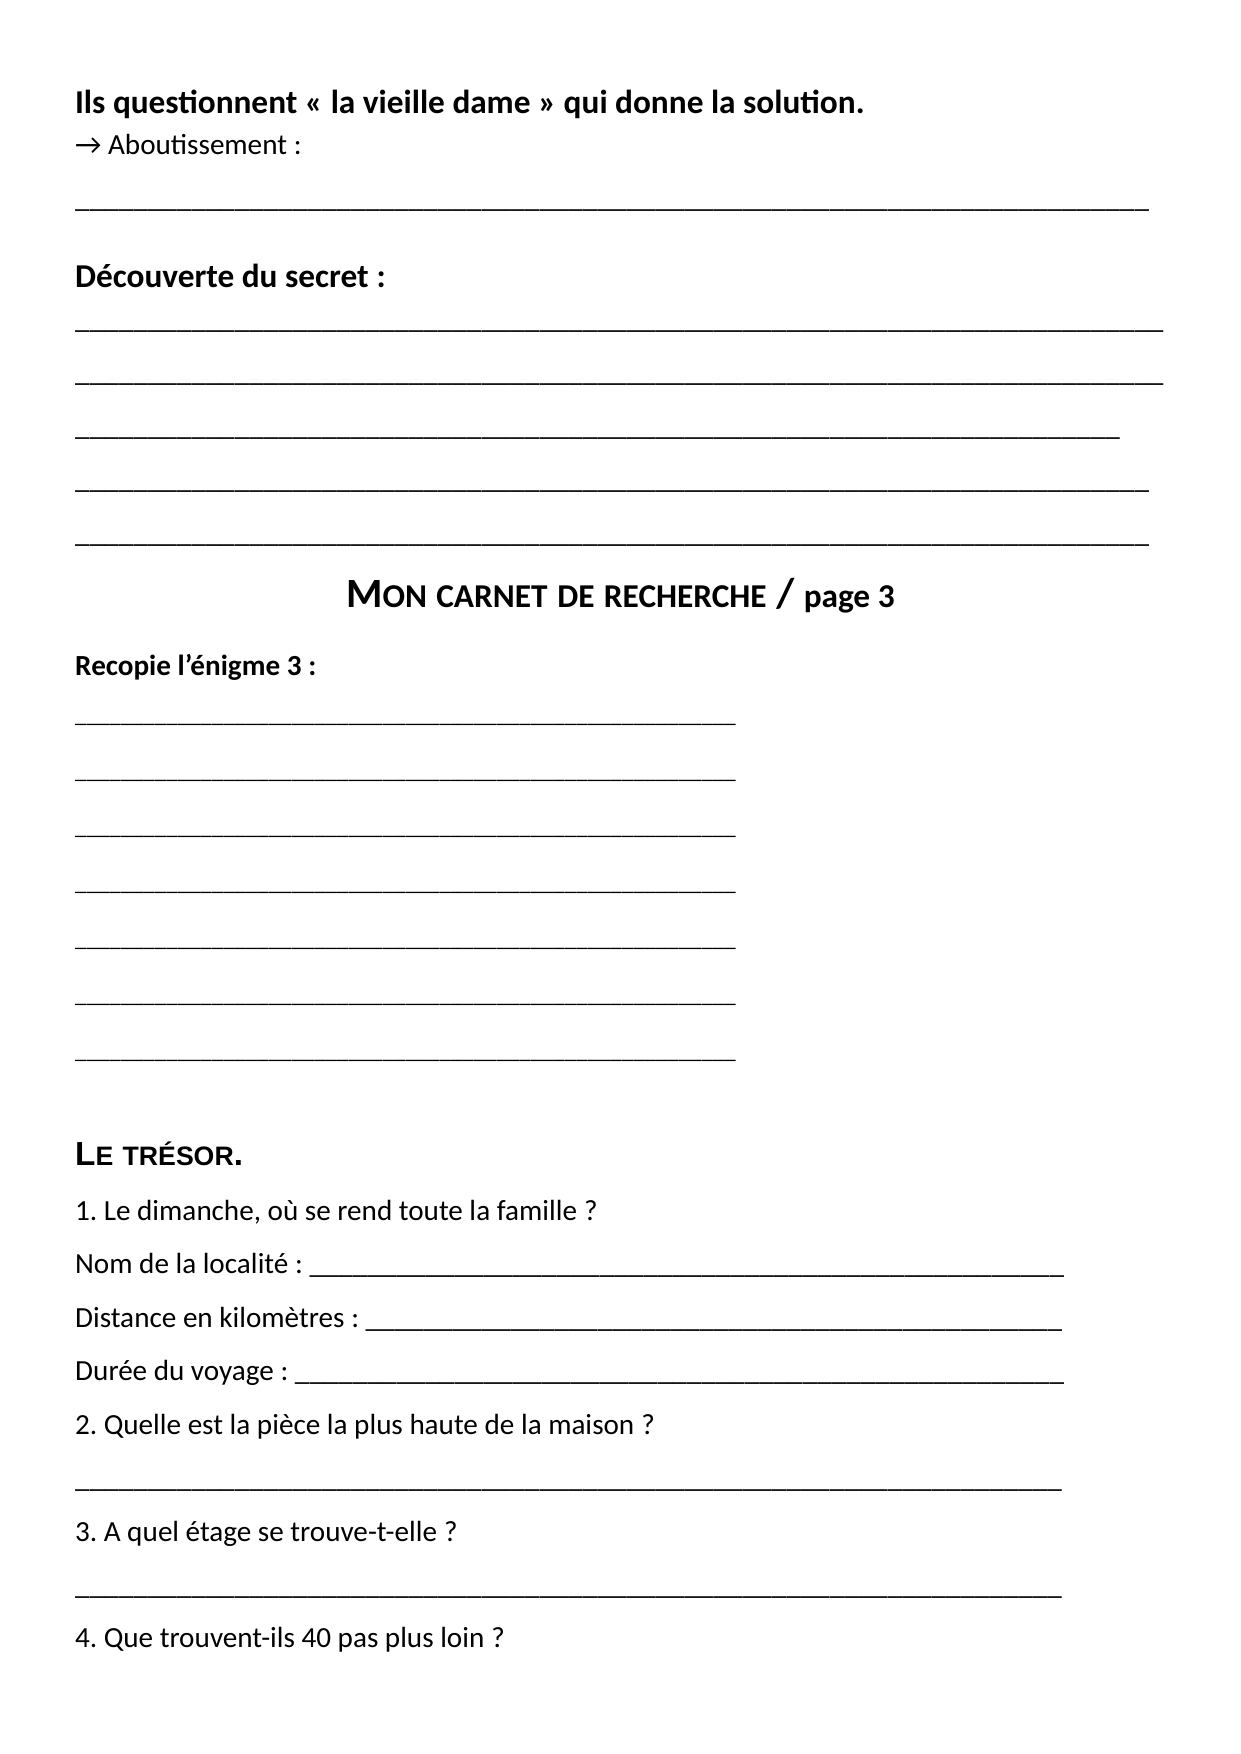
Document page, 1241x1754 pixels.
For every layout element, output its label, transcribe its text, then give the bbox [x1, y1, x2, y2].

text Durée du voyage : _____________________________________________________ [75, 1352, 1165, 1388]
text __________________________________________________________ [75, 924, 1165, 952]
text ____________________________________________________________________ [75, 1459, 1165, 1495]
text ______________________________________________________________________________________________________________________________________________________________________________________________________________________________ [75, 300, 1165, 443]
text __________________________________________________________ [75, 812, 1165, 840]
text Ils questionnent « la vieille dame » qui donne la solution. [75, 81, 1165, 122]
text __________________________________________________________ [75, 756, 1165, 784]
text → Aboutissement : __________________________________________________________________________ [75, 126, 1165, 215]
text Mon carnet de recherche / page 3 [75, 567, 1165, 618]
text __________________________________________________________________________ [75, 514, 1165, 549]
text __________________________________________________________ [75, 700, 1165, 728]
text 4. Que trouvent-ils 40 pas plus loin ? [75, 1619, 1165, 1655]
text Découverte du secret : [75, 255, 1165, 296]
text __________________________________________________________________________ [75, 460, 1165, 496]
text 2. Quelle est la pièce la plus haute de la maison ? [75, 1406, 1165, 1441]
text __________________________________________________________ [75, 1036, 1165, 1064]
text 1. Le dimanche, où se rend toute la famille ? [75, 1192, 1165, 1228]
text Distance en kilomètres : ________________________________________________ [75, 1299, 1165, 1334]
text __________________________________________________________ [75, 868, 1165, 896]
text Le trésor. [75, 1134, 1165, 1173]
text 3. A quel étage se trouve-t-elle ? [75, 1513, 1165, 1548]
text ____________________________________________________________________ [75, 1566, 1165, 1602]
text Recopie l’énigme 3 : [75, 647, 1165, 682]
text Nom de la localité : ____________________________________________________ [75, 1246, 1165, 1281]
text __________________________________________________________ [75, 980, 1165, 1008]
